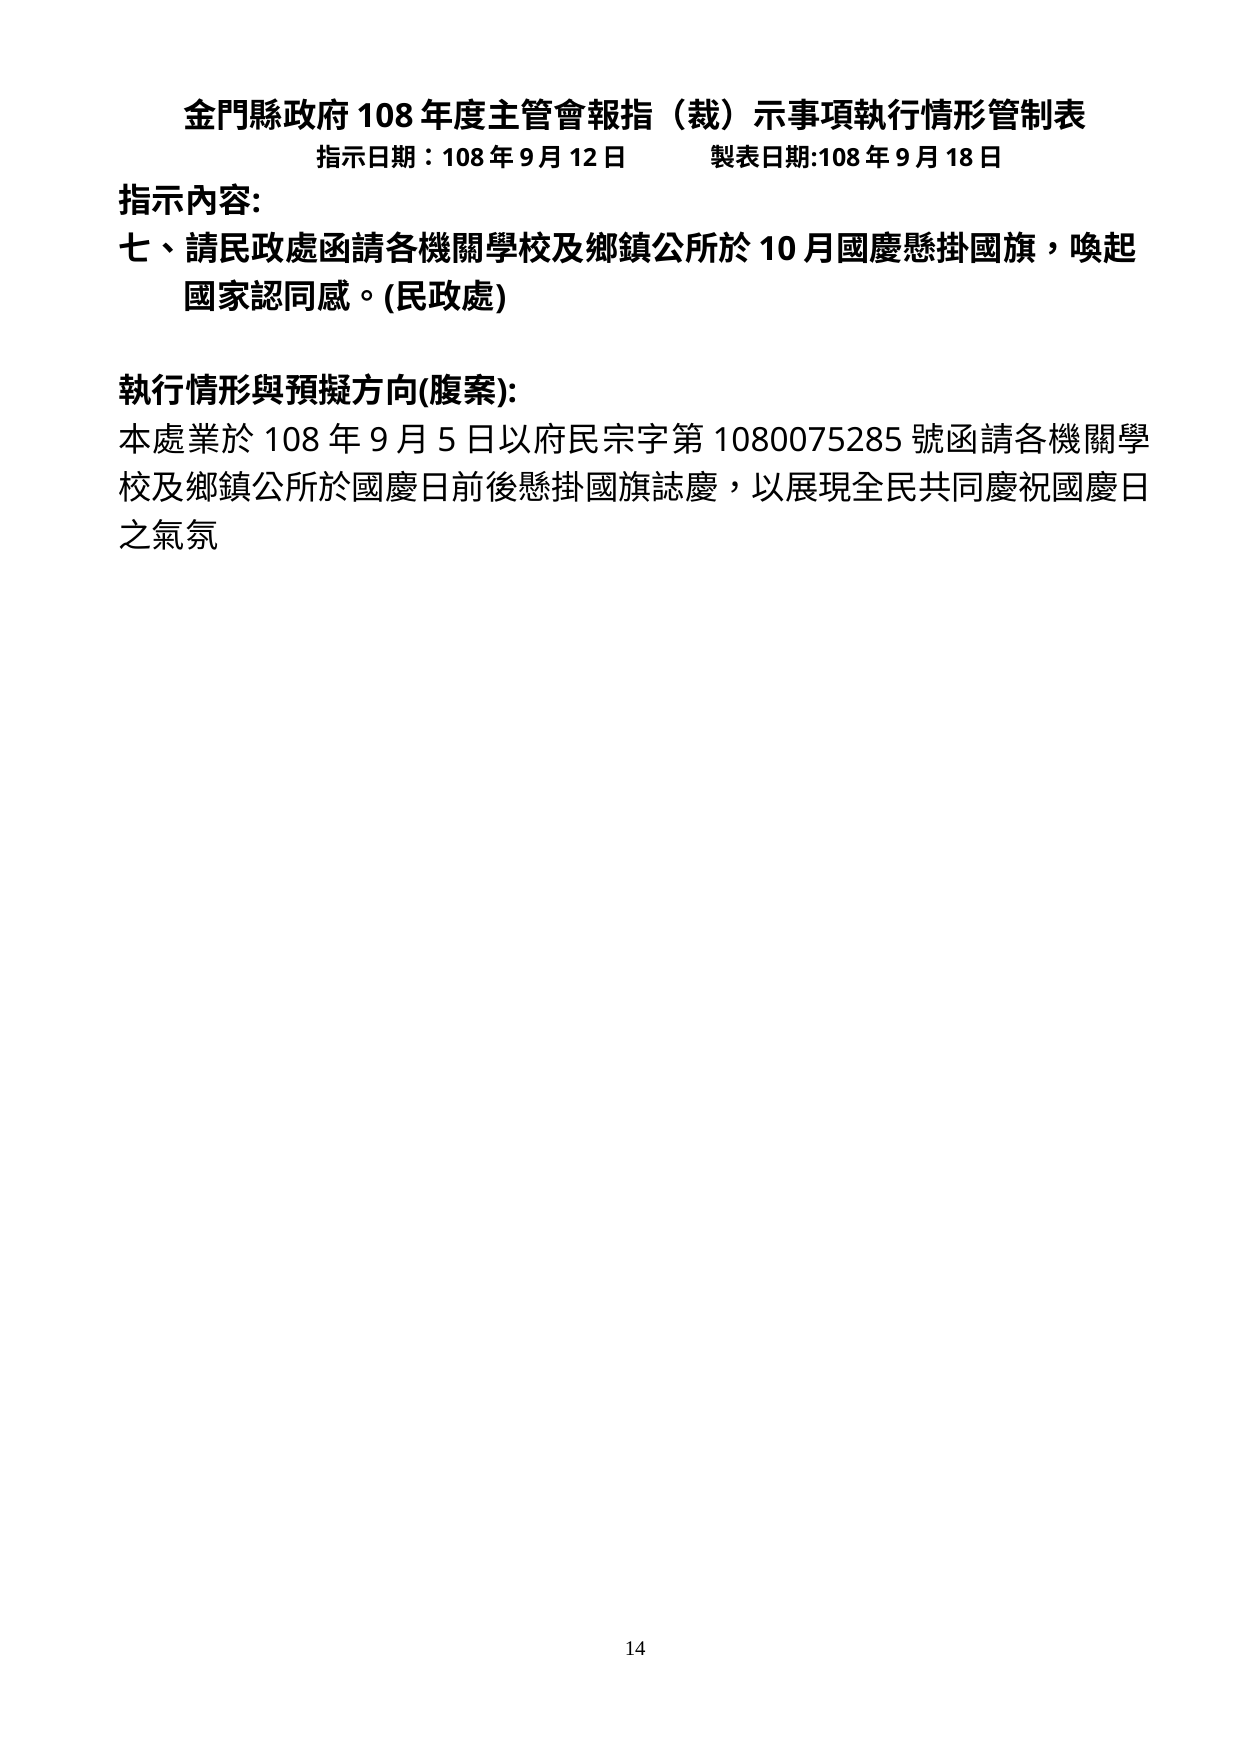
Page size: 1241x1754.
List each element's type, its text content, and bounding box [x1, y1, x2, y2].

text 指示內容: [118, 173, 1152, 222]
text 七、請民政處函請各機關學校及鄉鎮公所於10月國慶懸掛國旗，喚起國家認同感。(民政處) [118, 222, 1152, 319]
text 執行情形與預擬方向(腹案): [118, 364, 1152, 412]
text 本處業於108年9月5日以府民宗字第1080075285號函請各機關學校及鄉鎮公所於國慶日前後懸掛國旗誌慶，以展現全民共同慶祝國慶日之氣氛 [118, 412, 1152, 557]
